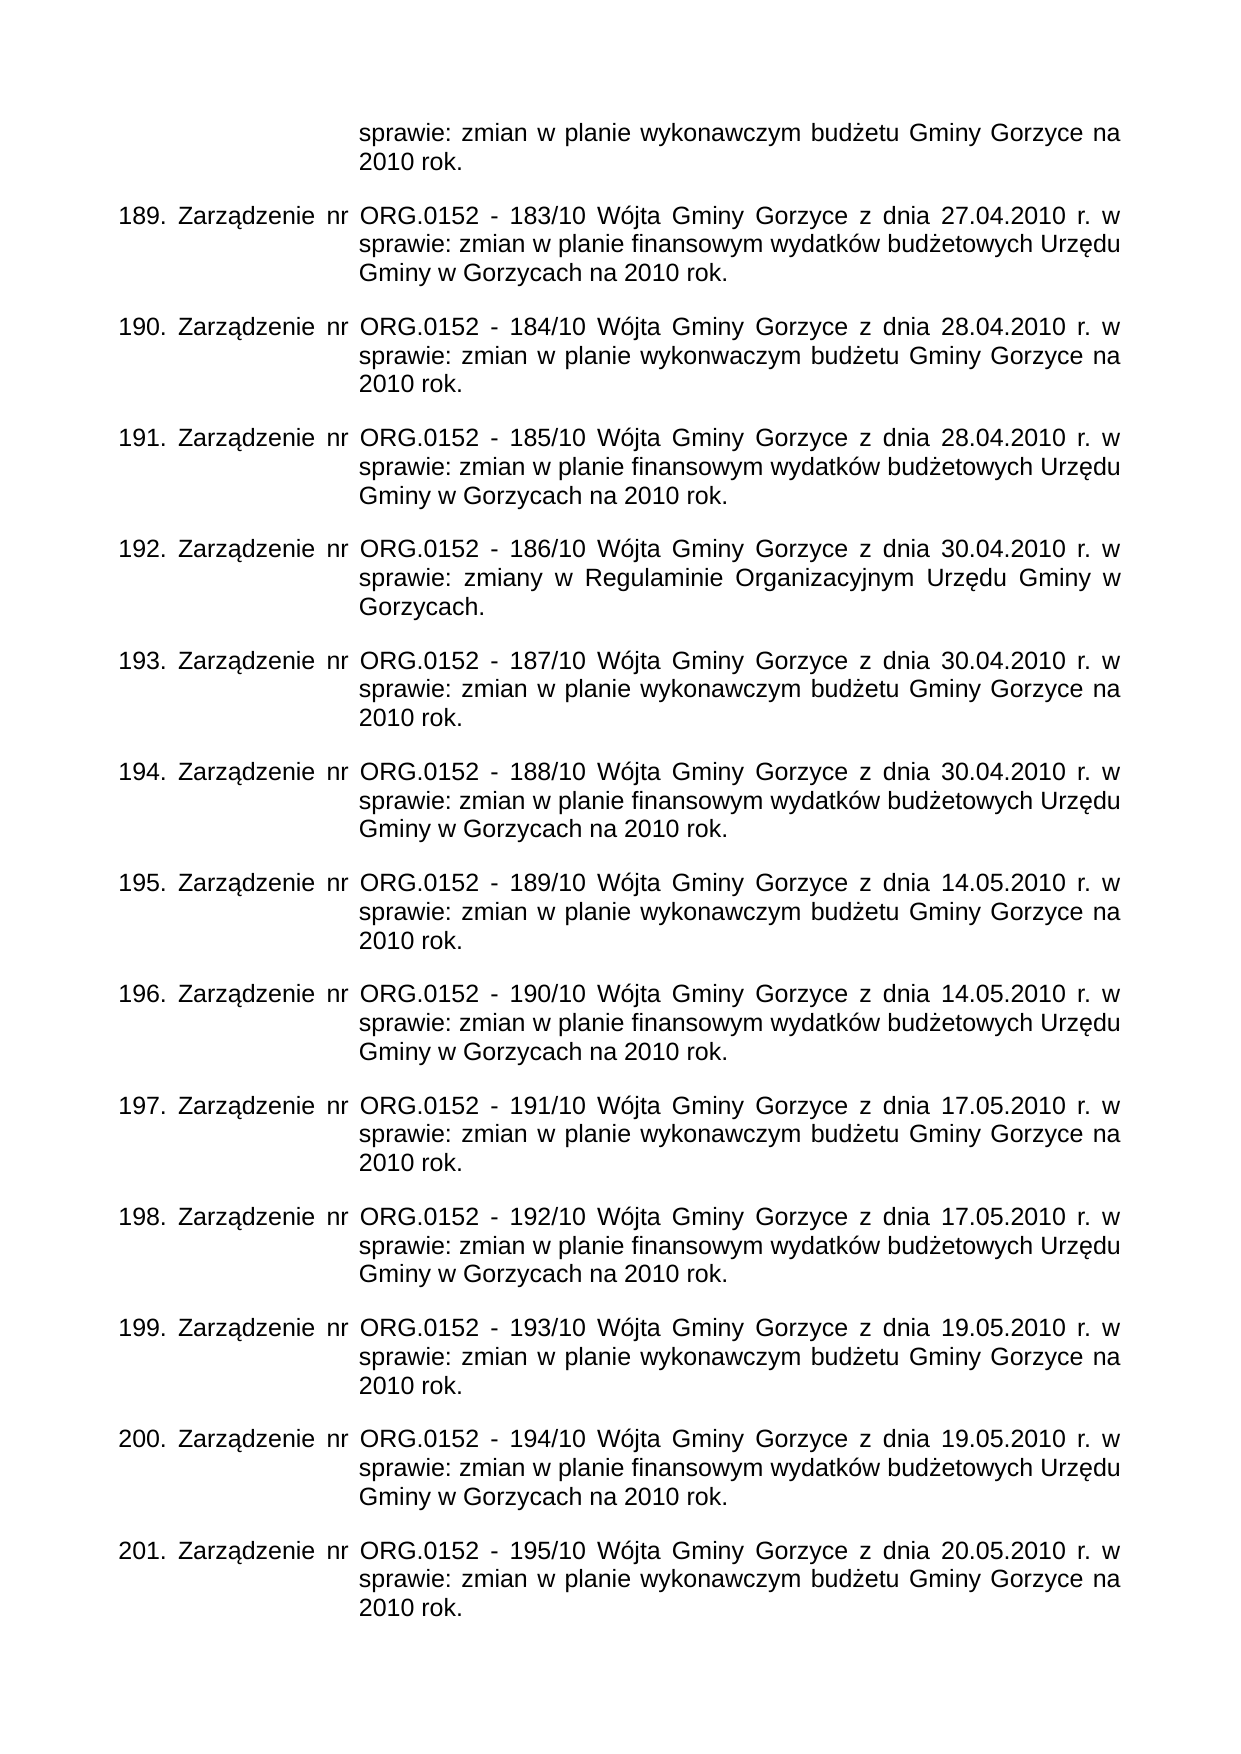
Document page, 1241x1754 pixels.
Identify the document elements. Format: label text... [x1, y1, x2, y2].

text 193. Zarządzenie nr ORG.0152 - 187/10 Wójta Gminy Gorzyce z dnia 30.04.2010 r. w sprawie: zmian w planie wykonawczym budżetu Gminy Gorzyce na 2010 rok. [118, 646, 1122, 732]
text 198. Zarządzenie nr ORG.0152 - 192/10 Wójta Gminy Gorzyce z dnia 17.05.2010 r. w sprawie: zmian w planie finansowym wydatków budżetowych Urzędu Gminy w Gorzycach na 2010 rok. [118, 1202, 1122, 1288]
text sprawie: zmian w planie wykonawczym budżetu Gminy Gorzyce na 2010 rok. [118, 118, 1122, 176]
text 200. Zarządzenie nr ORG.0152 - 194/10 Wójta Gminy Gorzyce z dnia 19.05.2010 r. w sprawie: zmian w planie finansowym wydatków budżetowych Urzędu Gminy w Gorzycach na 2010 rok. [118, 1424, 1122, 1511]
text 199. Zarządzenie nr ORG.0152 - 193/10 Wójta Gminy Gorzyce z dnia 19.05.2010 r. w sprawie: zmian w planie wykonawczym budżetu Gminy Gorzyce na 2010 rok. [118, 1313, 1122, 1399]
text 191. Zarządzenie nr ORG.0152 - 185/10 Wójta Gminy Gorzyce z dnia 28.04.2010 r. w sprawie: zmian w planie finansowym wydatków budżetowych Urzędu Gminy w Gorzycach na 2010 rok. [118, 423, 1122, 509]
text 197. Zarządzenie nr ORG.0152 - 191/10 Wójta Gminy Gorzyce z dnia 17.05.2010 r. w sprawie: zmian w planie wykonawczym budżetu Gminy Gorzyce na 2010 rok. [118, 1091, 1122, 1177]
text 195. Zarządzenie nr ORG.0152 - 189/10 Wójta Gminy Gorzyce z dnia 14.05.2010 r. w sprawie: zmian w planie wykonawczym budżetu Gminy Gorzyce na 2010 rok. [118, 868, 1122, 954]
text 196. Zarządzenie nr ORG.0152 - 190/10 Wójta Gminy Gorzyce z dnia 14.05.2010 r. w sprawie: zmian w planie finansowym wydatków budżetowych Urzędu Gminy w Gorzycach na 2010 rok. [118, 979, 1122, 1066]
text 192. Zarządzenie nr ORG.0152 - 186/10 Wójta Gminy Gorzyce z dnia 30.04.2010 r. w sprawie: zmiany w Regulaminie Organizacyjnym Urzędu Gminy w Gorzycach. [118, 534, 1122, 621]
text 201. Zarządzenie nr ORG.0152 - 195/10 Wójta Gminy Gorzyce z dnia 20.05.2010 r. w sprawie: zmian w planie wykonawczym budżetu Gminy Gorzyce na 2010 rok. [118, 1536, 1122, 1622]
text 194. Zarządzenie nr ORG.0152 - 188/10 Wójta Gminy Gorzyce z dnia 30.04.2010 r. w sprawie: zmian w planie finansowym wydatków budżetowych Urzędu Gminy w Gorzycach na 2010 rok. [118, 757, 1122, 843]
text 190. Zarządzenie nr ORG.0152 - 184/10 Wójta Gminy Gorzyce z dnia 28.04.2010 r. w sprawie: zmian w planie wykonwaczym budżetu Gminy Gorzyce na 2010 rok. [118, 312, 1122, 398]
text 189. Zarządzenie nr ORG.0152 - 183/10 Wójta Gminy Gorzyce z dnia 27.04.2010 r. w sprawie: zmian w planie finansowym wydatków budżetowych Urzędu Gminy w Gorzycach na 2010 rok. [118, 201, 1122, 287]
